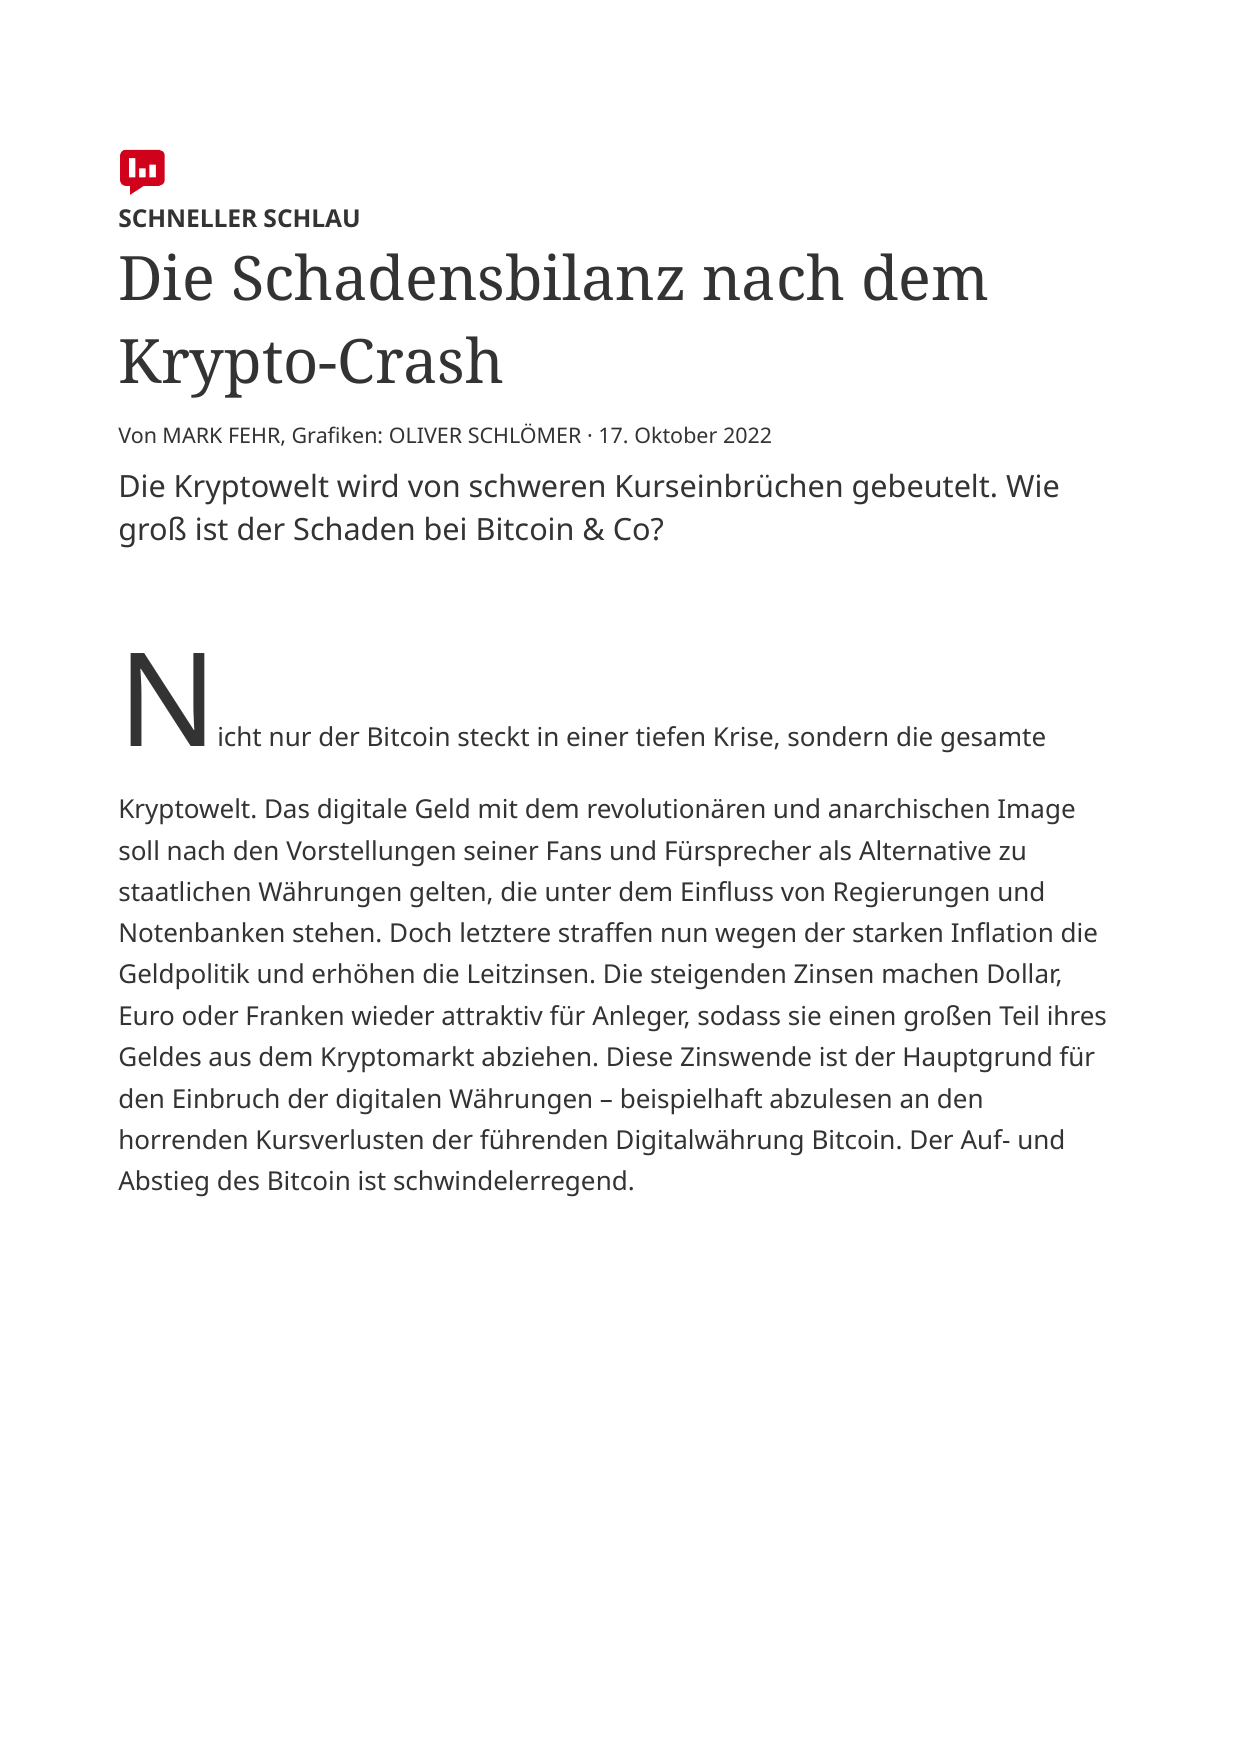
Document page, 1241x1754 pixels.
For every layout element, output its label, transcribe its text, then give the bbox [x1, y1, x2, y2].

subtitle Die Schadensbilanz nach dem Krypto-Crash [118, 235, 1122, 402]
text Die Kryptowelt wird von schweren Kurseinbrüchen gebeutelt. Wie groß ist der Schaden bei Bitcoin & Co? [118, 464, 1122, 549]
text Von MARK FEHR, Grafiken: OLIVER SCHLÖMER · 17. Oktober 2022 [118, 417, 1122, 449]
text SCHNELLER SCHLAU [118, 202, 1122, 235]
text Nicht nur der Bitcoin steckt in einer tiefen Krise, sondern die gesamte Kryptowelt. Das digitale Geld mit dem revolutionären und anarchischen Image soll nach den Vorstellungen seiner Fans und Fürsprecher als Alternative zu staatlichen Währungen gelten, die unter dem Einfluss von Regierungen und Notenbanken stehen. Doch letztere straffen nun wegen der starken Inflation die Geldpolitik und erhöhen die Leitzinsen. Die steigenden Zinsen machen Dollar, Euro oder Franken wieder attraktiv für Anleger, sodass sie einen großen Teil ihres Geldes aus dem Kryptomarkt abziehen. Diese Zinswende ist der Hauptgrund für den Einbruch der digitalen Währungen – beispielhaft abzulesen an den horrenden Kursverlusten der führenden Digitalwährung Bitcoin. Der Auf- und Abstieg des Bitcoin ist schwindelerregend. [118, 608, 1110, 1198]
